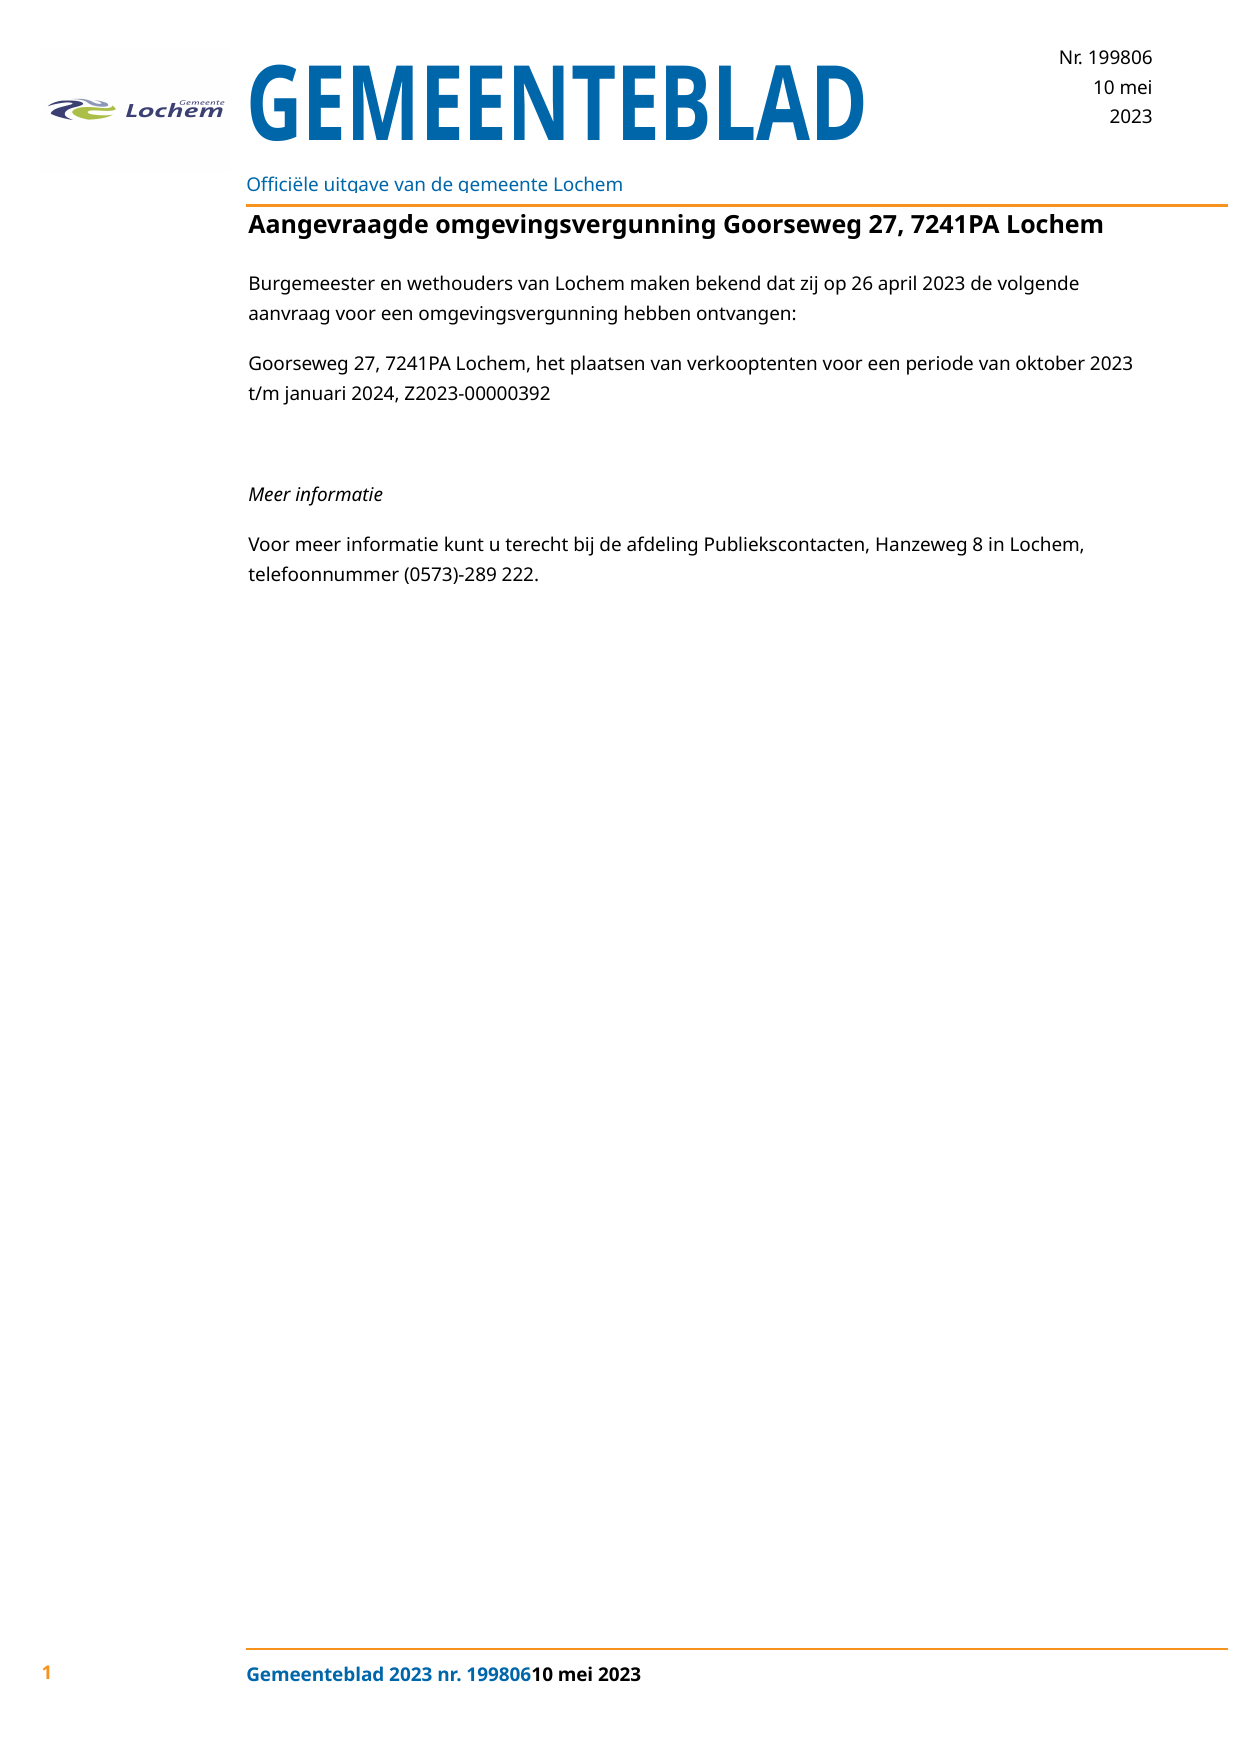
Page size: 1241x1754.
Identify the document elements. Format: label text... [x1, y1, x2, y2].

text Meer informatie [248, 481, 1152, 506]
text Voor meer informatie kunt u terecht bij de afdeling Publiekscontacten, Hanzeweg 8 in Lochem, telefoonnummer (0573)-289 222. [248, 531, 1152, 586]
text Goorseweg 27, 7241PA Lochem, het plaatsen van verkooptenten voor een periode van oktober 2023 t/m januari 2024, Z2023-00000392 [248, 350, 1152, 406]
text Burgemeester en wethouders van Lochem maken bekend dat zij op 26 april 2023 de volgende aanvraag voor een omgevingsvergunning hebben ontvangen: [248, 270, 1152, 326]
text Aangevraagde omgevingsvergunning Goorseweg 27, 7241PA Lochem [248, 207, 1152, 241]
picture [41, 47, 231, 172]
